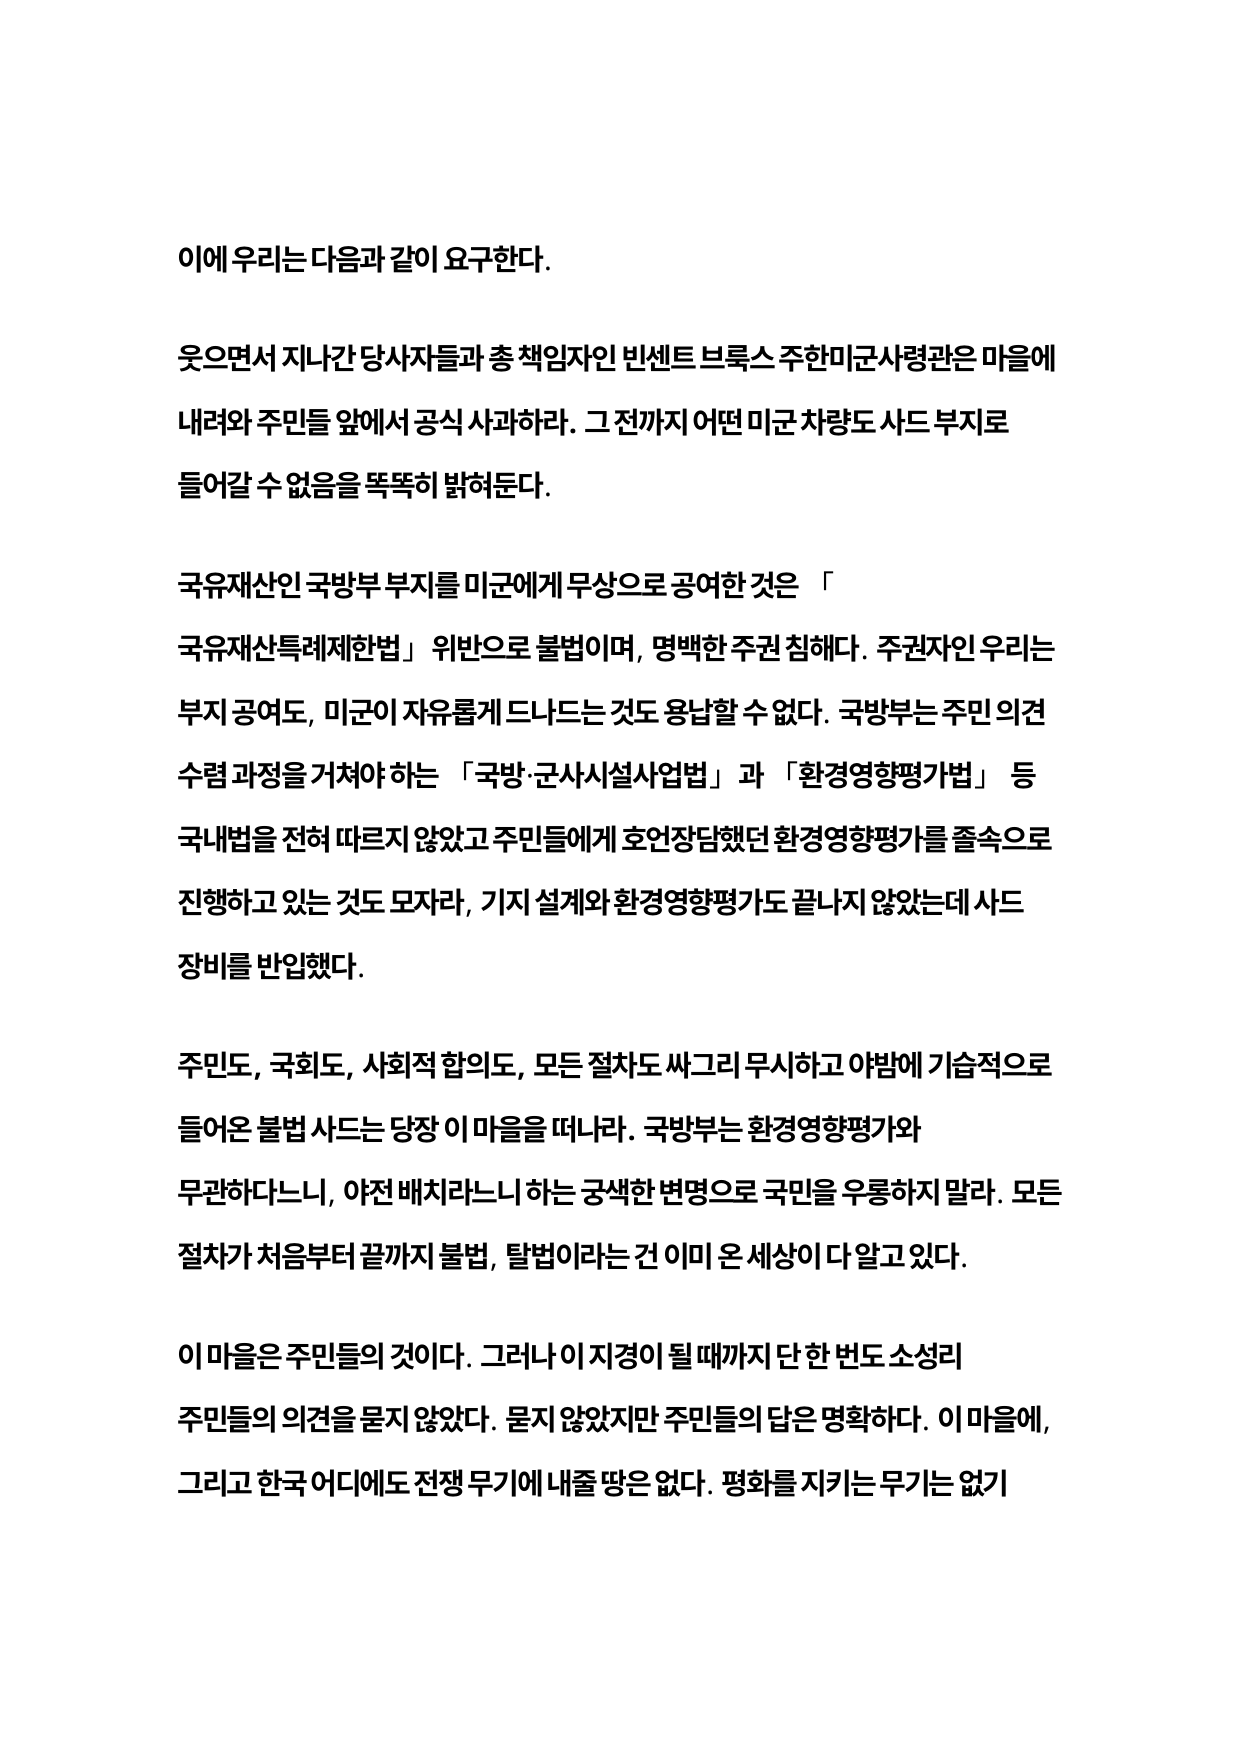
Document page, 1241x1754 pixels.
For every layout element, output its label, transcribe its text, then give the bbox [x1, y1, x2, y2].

text 국유재산인 국방부 부지를 미군에게 무상으로 공여한 것은 「국유재산특례제한법」위반으로 불법이며, 명백한 주권 침해다. 주권자인 우리는 부지 공여도, 미군이 자유롭게 드나드는 것도 용납할 수 없다. 국방부는 주민 의견 수렴 과정을 거쳐야 하는 「국방·군사시설사업법」과 「환경영향평가법」 등 국내법을 전혀 따르지 않았고 주민들에게 호언장담했던 환경영향평가를 졸속으로 진행하고 있는 것도 모자라, 기지 설계와 환경영향평가도 끝나지 않았는데 사드 장비를 반입했다. [177, 562, 1063, 986]
text 이 마을은 주민들의 것이다. 그러나 이 지경이 될 때까지 단 한 번도 소성리 주민들의 의견을 묻지 않았다. 묻지 않았지만 주민들의 답은 명확하다. 이 마을에, 그리고 한국 어디에도 전쟁 무기에 내줄 땅은 없다. 평화를 지키는 무기는 없기 [177, 1333, 1063, 1503]
text 웃으면서 지나간 당사자들과 총 책임자인 빈센트 브룩스 주한미군사령관은 마을에 내려와 주민들 앞에서 공식 사과하라. 그 전까지 어떤 미군 차량도 사드 부지로 들어갈 수 없음을 똑똑히 밝혀둔다. [177, 336, 1063, 505]
text 이에 우리는 다음과 같이 요구한다. [177, 236, 1063, 279]
text 주민도, 국회도, 사회적 합의도, 모든 절차도 싸그리 무시하고 야밤에 기습적으로 들어온 불법 사드는 당장 이 마을을 떠나라. 국방부는 환경영향평가와 무관하다느니, 야전 배치라느니 하는 궁색한 변명으로 국민을 우롱하지 말라. 모든 절차가 처음부터 끝까지 불법, 탈법이라는 건 이미 온 세상이 다 알고 있다. [177, 1043, 1063, 1276]
